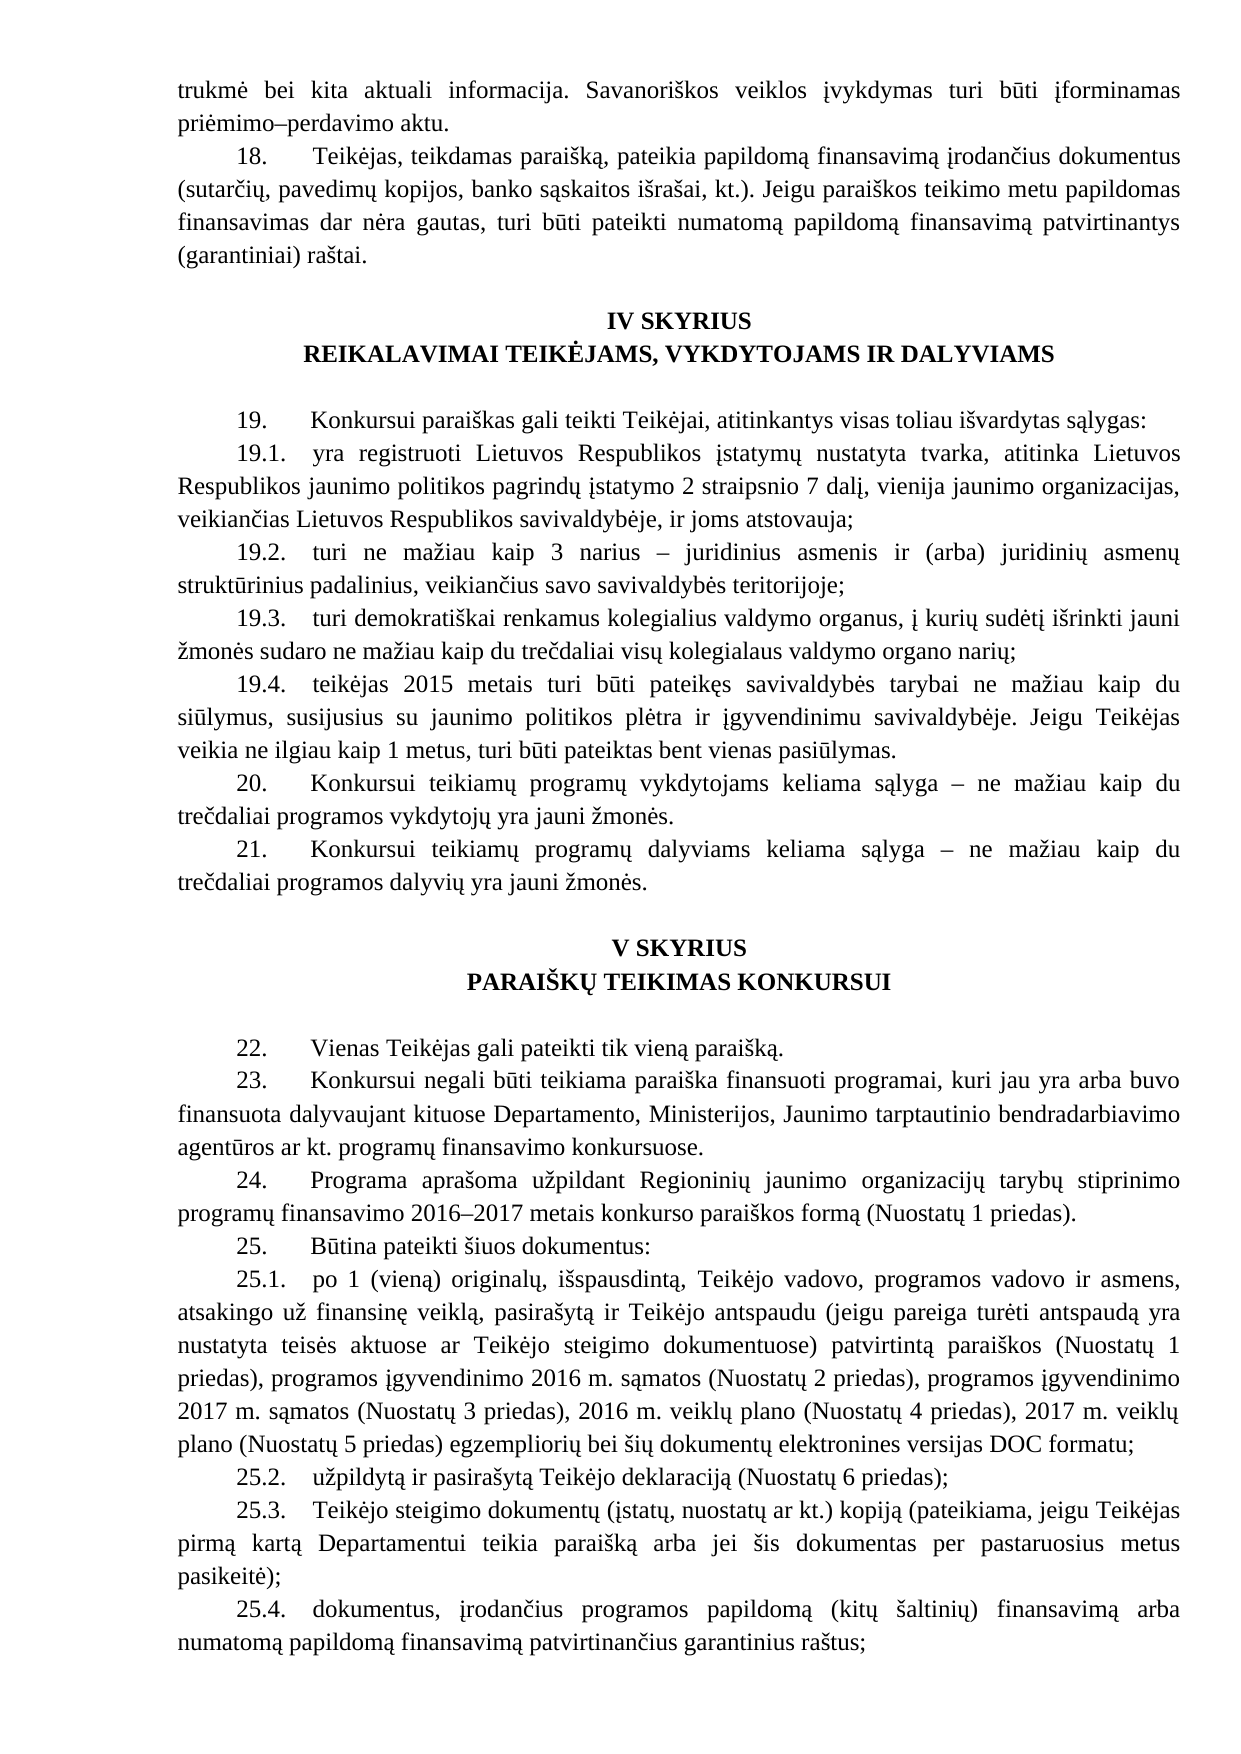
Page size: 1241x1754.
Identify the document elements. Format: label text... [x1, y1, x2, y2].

text 25.1. po 1 (vieną) originalų, išspausdintą, Teikėjo vadovo, programos vadovo ir asmens, atsakingo už finansinę veiklą, pasirašytą ir Teikėjo antspaudu (jeigu pareiga turėti antspaudą yra nustatyta teisės aktuose ar Teikėjo steigimo dokumentuose) patvirtintą paraiškos (Nuostatų 1 priedas), programos įgyvendinimo 2016 m. sąmatos (Nuostatų 2 priedas), programos įgyvendinimo 2017 m. sąmatos (Nuostatų 3 priedas), 2016 m. veiklų plano (Nuostatų 4 priedas), 2017 m. veiklų plano (Nuostatų 5 priedas) egzempliorių bei šių dokumentų elektronines versijas DOC formatu; [177, 1264, 1181, 1458]
text 19.3. turi demokratiškai renkamus kolegialius valdymo organus, į kurių sudėtį išrinkti jauni žmonės sudaro ne mažiau kaip du trečdaliai visų kolegialaus valdymo organo narių; [177, 603, 1181, 665]
text V SKYRIUS [177, 933, 1181, 962]
text REIKALAVIMAI TEIKĖJAMS, VYKDYTOJAMS IR DALYVIAMS [177, 339, 1181, 368]
text 19.4. teikėjas 2015 metais turi būti pateikęs savivaldybės tarybai ne mažiau kaip du siūlymus, susijusius su jaunimo politikos plėtra ir įgyvendinimu savivaldybėje. Jeigu Teikėjas veikia ne ilgiau kaip 1 metus, turi būti pateiktas bent vienas pasiūlymas. [177, 669, 1181, 764]
text 25.3. Teikėjo steigimo dokumentų (įstatų, nuostatų ar kt.) kopiją (pateikiama, jeigu Teikėjas pirmą kartą Departamentui teikia paraišką arba jei šis dokumentas per pastaruosius metus pasikeitė); [177, 1495, 1181, 1590]
text 20. Konkursui teikiamų programų vykdytojams keliama sąlyga – ne mažiau kaip du trečdaliai programos vykdytojų yra jauni žmonės. [177, 768, 1181, 830]
text 25. Būtina pateikti šiuos dokumentus: [177, 1231, 1181, 1259]
text trukmė bei kita aktuali informacija. Savanoriškos veiklos įvykdymas turi būti įforminamas priėmimo–perdavimo aktu. [177, 75, 1181, 137]
text PARAIŠKŲ TEIKIMAS KONKURSUI [177, 967, 1181, 995]
text 22. Vienas Teikėjas gali pateikti tik vieną paraišką. [177, 1033, 1181, 1061]
text 25.2. užpildytą ir pasirašytą Teikėjo deklaraciją (Nuostatų 6 priedas); [177, 1462, 1181, 1491]
text 24. Programa aprašoma užpildant Regioninių jaunimo organizacijų tarybų stiprinimo programų finansavimo 2016–2017 metais konkurso paraiškos formą (Nuostatų 1 priedas). [177, 1165, 1181, 1226]
text 21. Konkursui teikiamų programų dalyviams keliama sąlyga – ne mažiau kaip du trečdaliai programos dalyvių yra jauni žmonės. [177, 834, 1181, 896]
text 19.1. yra registruoti Lietuvos Respublikos įstatymų nustatyta tvarka, atitinka Lietuvos Respublikos jaunimo politikos pagrindų įstatymo 2 straipsnio 7 dalį, vienija jaunimo organizacijas, veikiančias Lietuvos Respublikos savivaldybėje, ir joms atstovauja; [177, 438, 1181, 533]
text 25.4. dokumentus, įrodančius programos papildomą (kitų šaltinių) finansavimą arba numatomą papildomą finansavimą patvirtinančius garantinius raštus; [177, 1594, 1181, 1656]
text 23. Konkursui negali būti teikiama paraiška finansuoti programai, kuri jau yra arba buvo finansuota dalyvaujant kituose Departamento, Ministerijos, Jaunimo tarptautinio bendradarbiavimo agentūros ar kt. programų finansavimo konkursuose. [177, 1066, 1181, 1160]
text 19.2. turi ne mažiau kaip 3 narius – juridinius asmenis ir (arba) juridinių asmenų struktūrinius padalinius, veikiančius savo savivaldybės teritorijoje; [177, 537, 1181, 599]
text 18. Teikėjas, teikdamas paraišką, pateikia papildomą finansavimą įrodančius dokumentus (sutarčių, pavedimų kopijos, banko sąskaitos išrašai, kt.). Jeigu paraiškos teikimo metu papildomas finansavimas dar nėra gautas, turi būti pateikti numatomą papildomą finansavimą patvirtinantys (garantiniai) raštai. [177, 141, 1181, 269]
text IV SKYRIUS [177, 306, 1181, 335]
text 19. Konkursui paraiškas gali teikti Teikėjai, atitinkantys visas toliau išvardytas sąlygas: [177, 405, 1181, 434]
